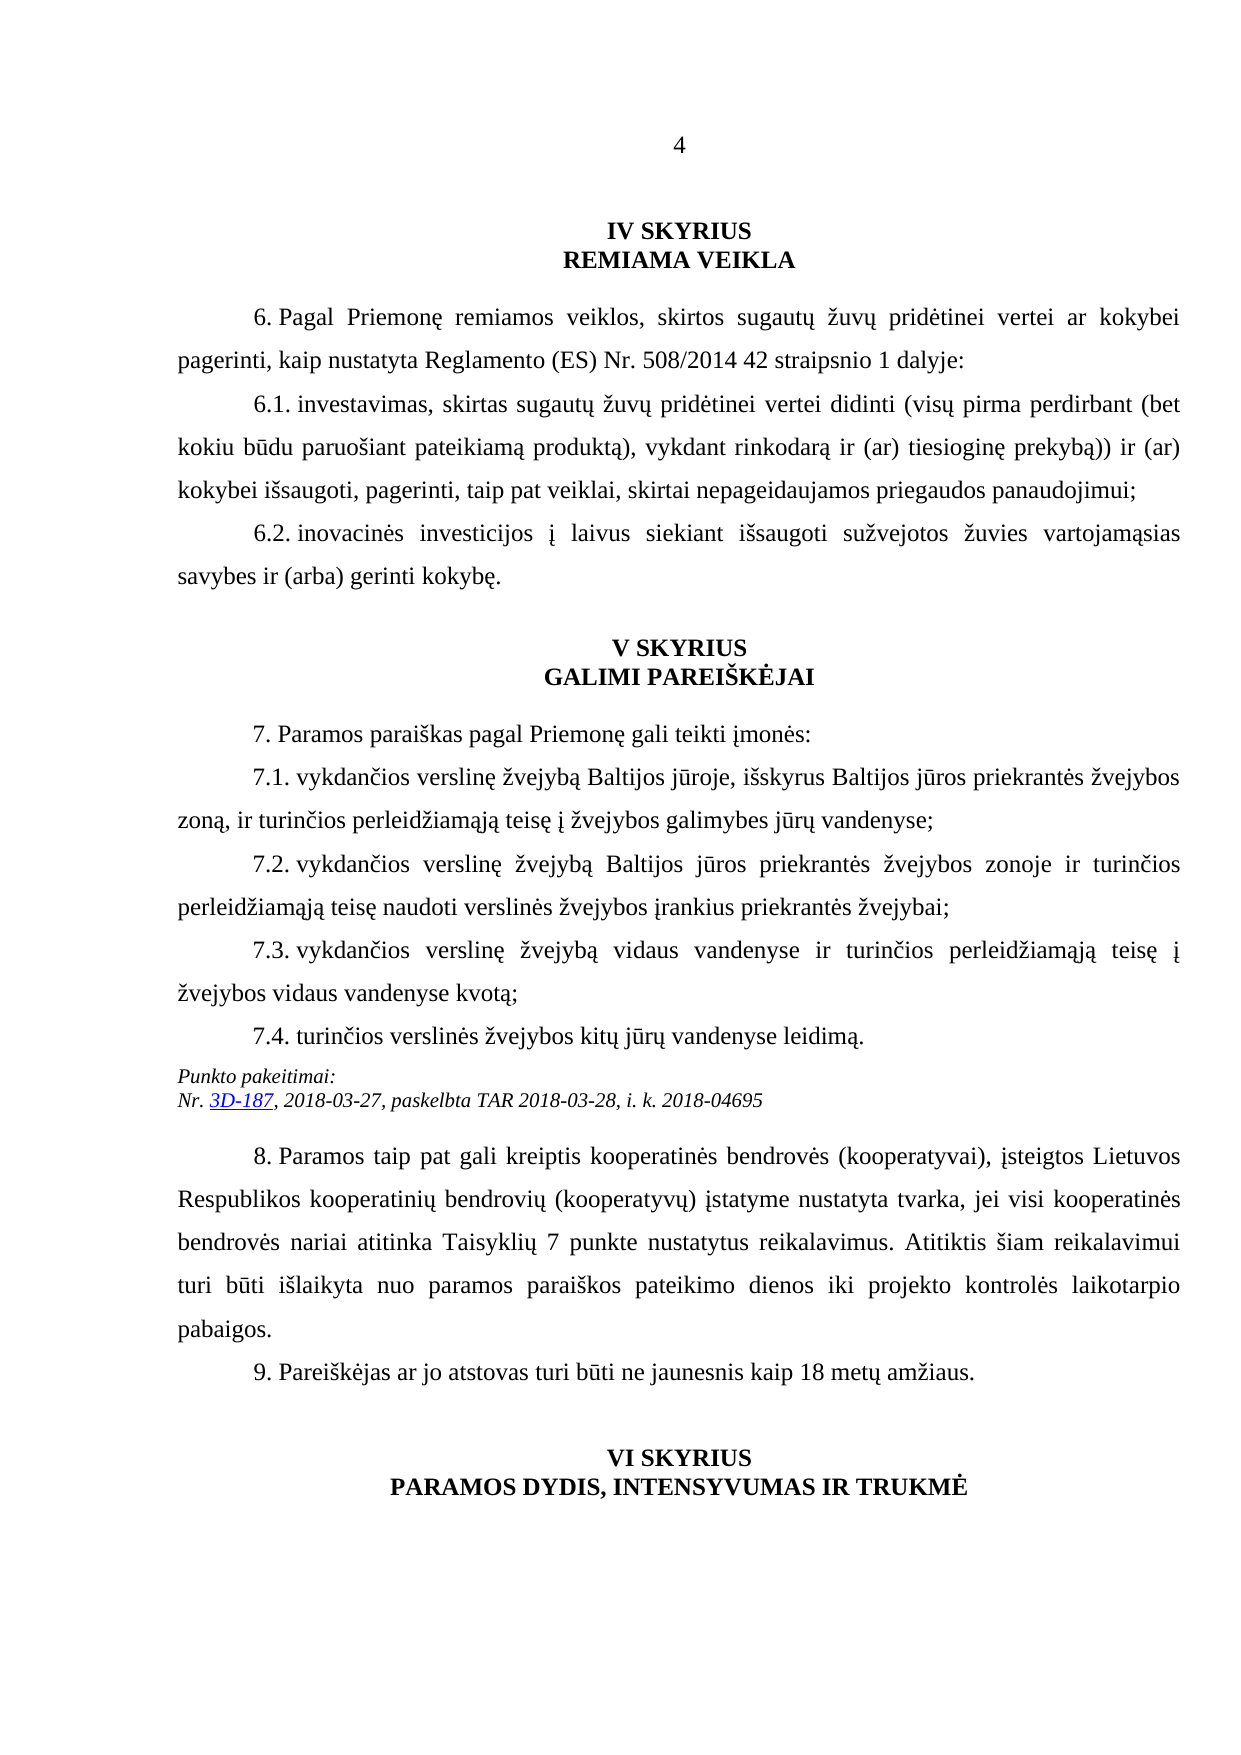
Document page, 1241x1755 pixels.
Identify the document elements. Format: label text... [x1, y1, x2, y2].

text IV SKYRIUS [177, 216, 1181, 245]
text 6. Pagal Priemonę remiamos veiklos, skirtos sugautų žuvų pridėtinei vertei ar kokybei pagerinti, kaip nustatyta Reglamento (ES) Nr. 508/2014 42 straipsnio 1 dalyje: [177, 302, 1181, 374]
text 8. Paramos taip pat gali kreiptis kooperatinės bendrovės (kooperatyvai), įsteigtos Lietuvos Respublikos kooperatinių bendrovių (kooperatyvų) įstatyme nustatyta tvarka, jei visi kooperatinės bendrovės nariai atitinka Taisyklių 7 punkte nustatytus reikalavimus. Atitiktis šiam reikalavimui turi būti išlaikyta nuo paramos paraiškos pateikimo dienos iki projekto kontrolės laikotarpio pabaigos. [177, 1141, 1181, 1342]
text 6.1. investavimas, skirtas sugautų žuvų pridėtinei vertei didinti (visų pirma perdirbant (bet kokiu būdu paruošiant pateikiamą produktą), vykdant rinkodarą ir (ar) tiesioginę prekybą)) ir (ar) kokybei išsaugoti, pagerinti, taip pat veiklai, skirtai nepageidaujamos priegaudos panaudojimui; [177, 389, 1181, 504]
text V SKYRIUS [177, 633, 1181, 662]
text 7. Paramos paraiškas pagal Priemonę gali teikti įmonės: [177, 719, 1181, 748]
text 7.4. turinčios verslinės žvejybos kitų jūrų vandenyse leidimą. [177, 1021, 1181, 1050]
text 6.2. inovacinės investicijos į laivus siekiant išsaugoti sužvejotos žuvies vartojamąsias savybes ir (arba) gerinti kokybę. [177, 518, 1181, 590]
text PARAMOS DYDIS, INTENSYVUMAS IR TRUKMĖ [177, 1472, 1181, 1501]
text 9. Pareiškėjas ar jo atstovas turi būti ne jaunesnis kaip 18 metų amžiaus. [177, 1357, 1181, 1386]
text GALIMI PAREIŠKĖJAI [177, 662, 1181, 691]
text 7.2. vykdančios verslinę žvejybą Baltijos jūros priekrantės žvejybos zonoje ir turinčios perleidžiamąją teisę naudoti verslinės žvejybos įrankius priekrantės žvejybai; [177, 849, 1181, 921]
text Punkto pakeitimai: [177, 1064, 1181, 1088]
text 7.1. vykdančios verslinę žvejybą Baltijos jūroje, išskyrus Baltijos jūros priekrantės žvejybos zoną, ir turinčios perleidžiamąją teisę į žvejybos galimybes jūrų vandenyse; [177, 762, 1181, 834]
text 7.3. vykdančios verslinę žvejybą vidaus vandenyse ir turinčios perleidžiamąją teisę į žvejybos vidaus vandenyse kvotą; [177, 935, 1181, 1007]
text VI SKYRIUS [177, 1443, 1181, 1472]
text REMIAMA VEIKLA [177, 245, 1181, 274]
text Nr. 3D-187, 2018-03-27, paskelbta TAR 2018-03-28, i. k. 2018-04695 [177, 1088, 1181, 1112]
